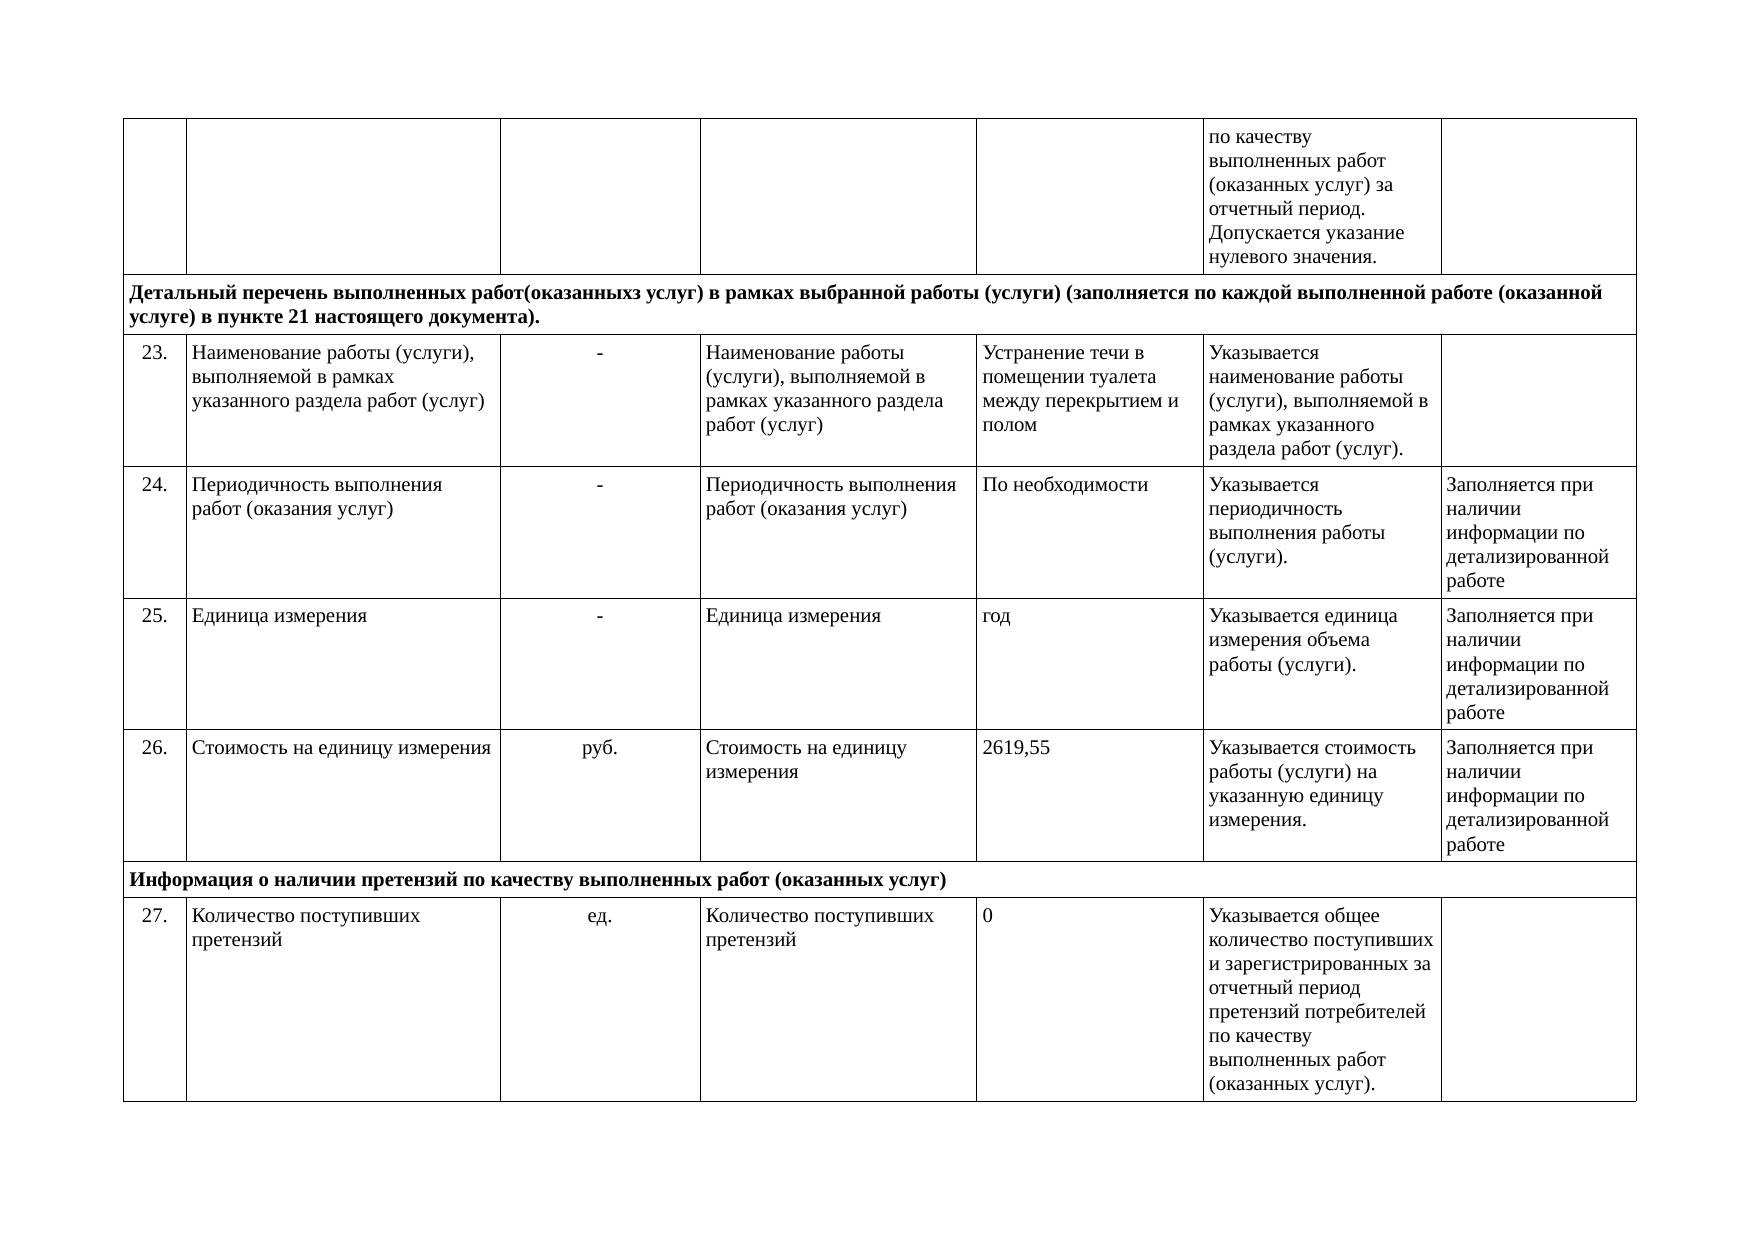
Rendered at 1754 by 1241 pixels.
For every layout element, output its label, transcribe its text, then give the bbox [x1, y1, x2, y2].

table_cell [124, 119, 186, 274]
table_cell 2619,55 [977, 730, 1203, 861]
table_cell Заполняется при наличии информации по детализированной работе [1442, 467, 1636, 597]
table_cell ед. [501, 898, 700, 1101]
table_cell Наименование работы (услуги), выполняемой в рамках указанного раздела работ (услуг) [701, 335, 976, 466]
table_cell Единица измерения [187, 599, 500, 729]
table_cell 26. [124, 730, 186, 861]
table_cell Периодичность выполнения работ (оказания услуг) [187, 467, 500, 597]
table_cell Указывается общее количество поступивших и зарегистрированных за отчетный период претензий потребителей по качеству выполненных работ (оказанных услуг). [1204, 898, 1441, 1101]
table_cell 27. [124, 898, 186, 1101]
table_cell руб. [501, 730, 700, 861]
table_cell по качеству выполненных работ (оказанных услуг) за отчетный период. Допускается указание нулевого значения. [1204, 119, 1441, 274]
table_cell По необходимости [977, 467, 1203, 597]
table_cell Стоимость на единицу измерения [701, 730, 976, 861]
table_cell Информация о наличии претензий по качеству выполненных работ (оказанных услуг) [124, 862, 1636, 897]
table_cell - [501, 335, 700, 466]
table_cell Указывается наименование работы (услуги), выполняемой в рамках указанного раздела работ (услуг). [1204, 335, 1441, 466]
table_cell 0 [977, 898, 1203, 1101]
table_cell 24. [124, 467, 186, 597]
table_cell 23. [124, 335, 186, 466]
table_cell [1442, 119, 1636, 274]
table_cell [1442, 335, 1636, 466]
table_cell [501, 119, 700, 274]
table_cell - [501, 467, 700, 597]
table_cell Указывается периодичность выполнения работы (услуги). [1204, 467, 1441, 597]
table_cell 25. [124, 599, 186, 729]
table_cell Единица измерения [701, 599, 976, 729]
table_cell Заполняется при наличии информации по детализированной работе [1442, 599, 1636, 729]
table_cell Устранение течи в помещении туалета между перекрытием и полом [977, 335, 1203, 466]
table_cell год [977, 599, 1203, 729]
table_cell Количество поступивших претензий [187, 898, 500, 1101]
table_cell [977, 119, 1203, 274]
table_cell Указывается стоимость работы (услуги) на указанную единицу измерения. [1204, 730, 1441, 861]
table_cell Указывается единица измерения объема работы (услуги). [1204, 599, 1441, 729]
table_cell Детальный перечень выполненных работ(оказанныхз услуг) в рамках выбранной работы (услуги) (заполняется по каждой выполненной работе (оказанной услуге) в пункте 21 настоящего документа). [124, 275, 1636, 334]
table_cell - [501, 599, 700, 729]
table_cell Заполняется при наличии информации по детализированной работе [1442, 730, 1636, 861]
table_cell Периодичность выполнения работ (оказания услуг) [701, 467, 976, 597]
table_cell [1442, 898, 1636, 1101]
table_cell Стоимость на единицу измерения [187, 730, 500, 861]
table_cell [187, 119, 500, 274]
table_cell Количество поступивших претензий [701, 898, 976, 1101]
table_cell [701, 119, 976, 274]
table_cell Наименование работы (услуги), выполняемой в рамках указанного раздела работ (услуг) [187, 335, 500, 466]
